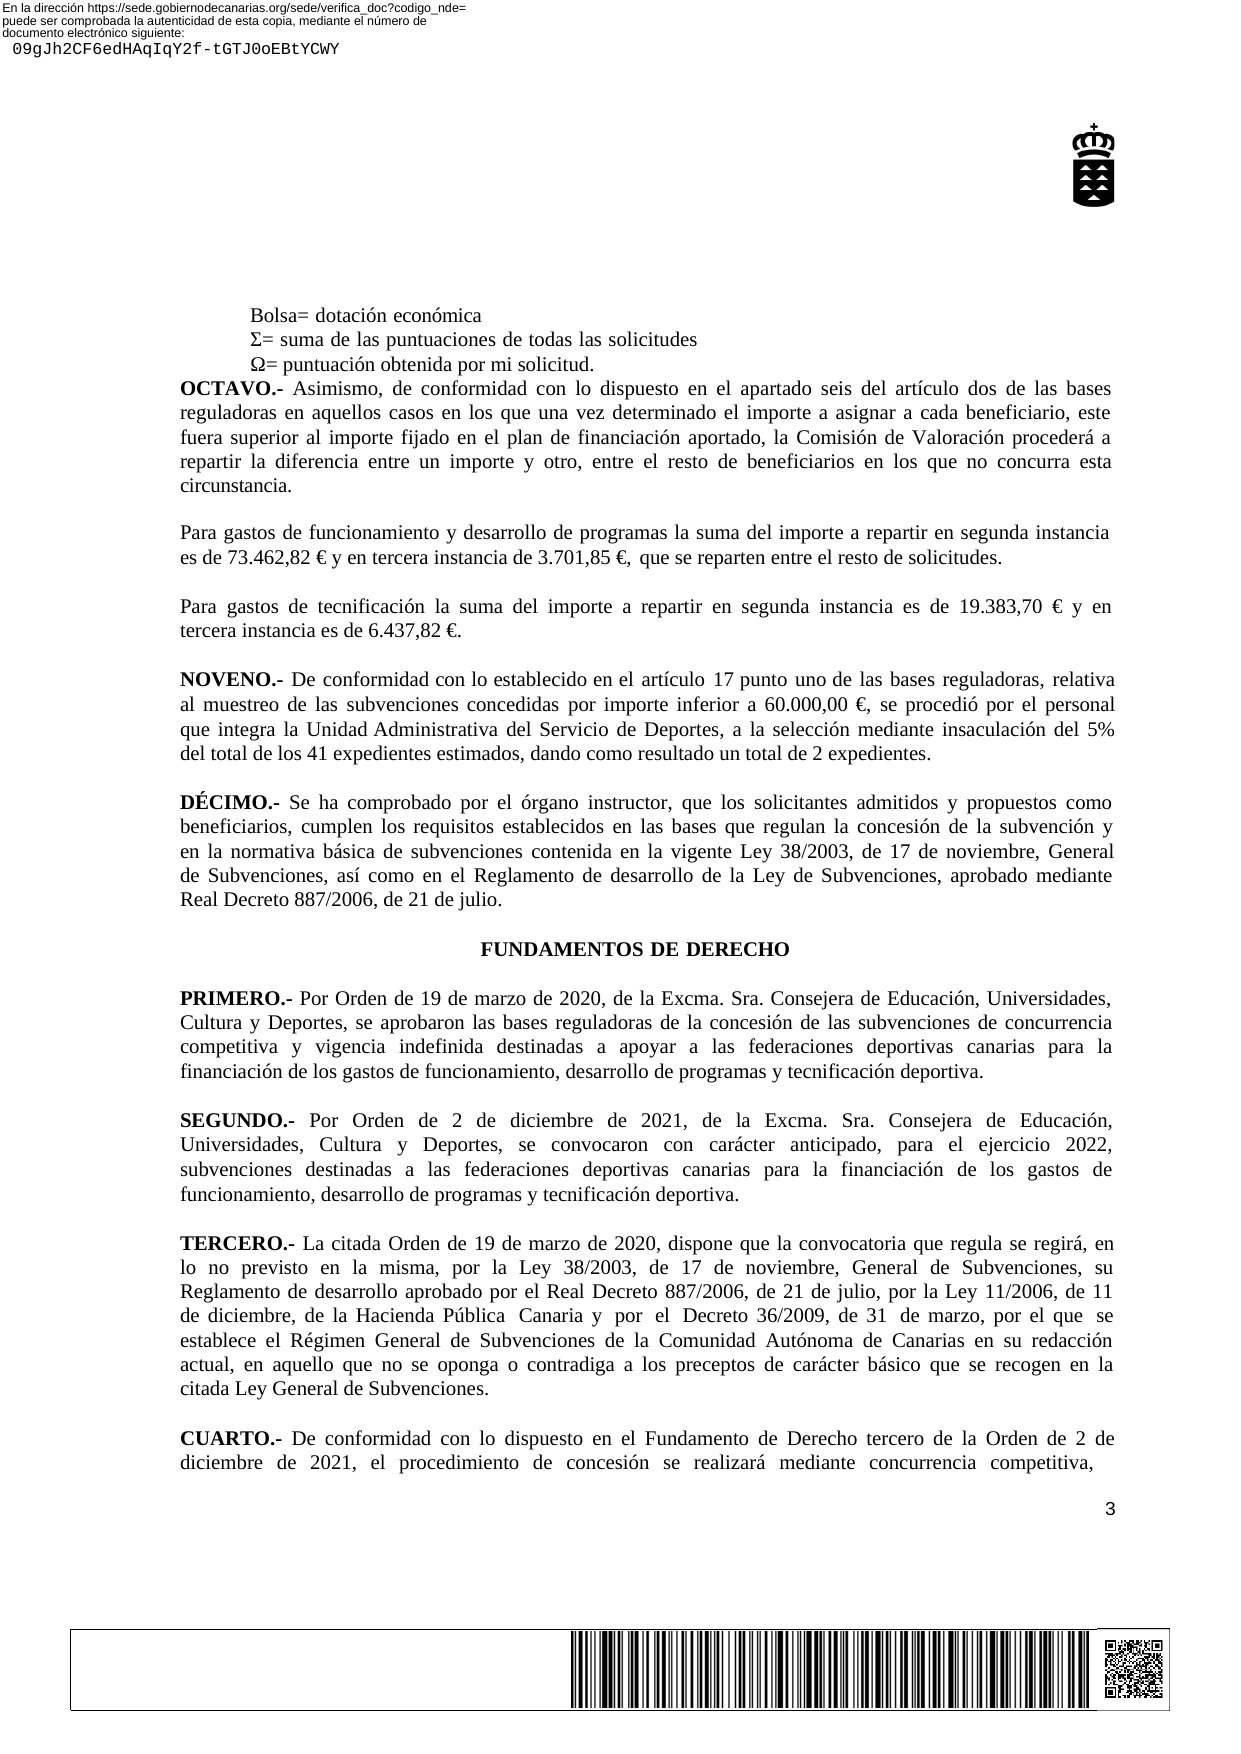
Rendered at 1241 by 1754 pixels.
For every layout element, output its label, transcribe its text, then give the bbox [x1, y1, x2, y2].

text CUARTO.- De conformidad con lo dispuesto en el Fundamento de Derecho tercero de la Orden de 2 de diciembre de 2021, el procedimiento de concesión se realizará mediante concurrencia competitiva, [180, 1426, 1116, 1474]
text NOVENO.- De conformidad con lo establecido en el artículo 17 punto uno de las bases reguladoras, relativa al muestreo de las subvenciones concedidas por importe inferior a 60.000,00 €, se procedió por el personal que integra la Unidad Administrativa del Servicio de Deportes, a la selección mediante insaculación del 5% del total de los 41 expedientes estimados, dando como resultado un total de 2 expedientes. [180, 667, 1115, 765]
text TERCERO.- La citada Orden de 19 de marzo de 2020, dispone que la convocatoria que regula se regirá, en lo no previsto en la misma, por la Ley 38/2003, de 17 de noviembre, General de Subvenciones, su Reglamento de desarrollo aprobado por el Real Decreto 887/2006, de 21 de julio, por la Ley 11/2006, de 11 de diciembre, de la Hacienda Pública Canaria y por el Decreto 36/2009, de 31 de marzo, por el que se establece el Régimen General de Subvenciones de la Comunidad Autónoma de Canarias en su redacción actual, en aquello que no se oponga o contradiga a los preceptos de carácter básico que se recogen en la citada Ley General de Subvenciones. [180, 1231, 1114, 1400]
text Σ= suma de las puntuaciones de todas las solicitudes Ω= puntuación obtenida por mi solicitud. [250, 327, 698, 376]
text Para gastos de tecnificación la suma del importe a repartir en segunda instancia es de 19.383,70 € y en tercera instancia es de 6.437,82 €. [180, 594, 1111, 642]
text 3 [167, 1498, 1116, 1519]
text DÉCIMO.- Se ha comprobado por el órgano instructor, que los solicitantes admitidos y propuestos como beneficiarios, cumplen los requisitos establecidos en las bases que regulan la concesión de la subvención y en la normativa básica de subvenciones contenida en la vigente Ley 38/2003, de 17 de noviembre, General de Subvenciones, así como en el Reglamento de desarrollo de la Ley de Subvenciones, aprobado mediante Real Decreto 887/2006, de 21 de julio. [180, 790, 1114, 911]
subtitle FUNDAMENTOS DE DERECHO [478, 936, 792, 961]
text Bolsa= dotación económica [250, 302, 1128, 327]
picture [1072, 123, 1115, 207]
text Para gastos de funcionamiento y desarrollo de programas la suma del importe a repartir en segunda instancia es de 73.462,82 € y en tercera instancia de 3.701,85 €, que se reparten entre el resto de solicitudes. [180, 520, 1111, 569]
picture [1097, 1628, 1170, 1711]
text SEGUNDO.- Por Orden de 2 de diciembre de 2021, de la Excma. Sra. Consejera de Educación, Universidades, Cultura y Deportes, se convocaron con carácter anticipado, para el ejercicio 2022, subvenciones destinadas a las federaciones deportivas canarias para la financiación de los gastos de funcionamiento, desarrollo de programas y tecnificación deportiva. [180, 1108, 1114, 1206]
text PRIMERO.- Por Orden de 19 de marzo de 2020, de la Excma. Sra. Consejera de Educación, Universidades, Cultura y Deportes, se aprobaron las bases reguladoras de la concesión de las subvenciones de concurrencia competitiva y vigencia indefinida destinadas a apoyar a las federaciones deportivas canarias para la financiación de los gastos de funcionamiento, desarrollo de programas y tecnificación deportiva. [180, 986, 1113, 1083]
picture [571, 1631, 1089, 1708]
text OCTAVO.- Asimismo, de conformidad con lo dispuesto en el apartado seis del artículo dos de las bases reguladoras en aquellos casos en los que una vez determinado el importe a asignar a cada beneficiario, este fuera superior al importe fijado en el plan de financiación aportado, la Comisión de Valoración procederá a repartir la diferencia entre un importe y otro, entre el resto de beneficiarios en los que no concurra esta circunstancia. [180, 376, 1113, 497]
